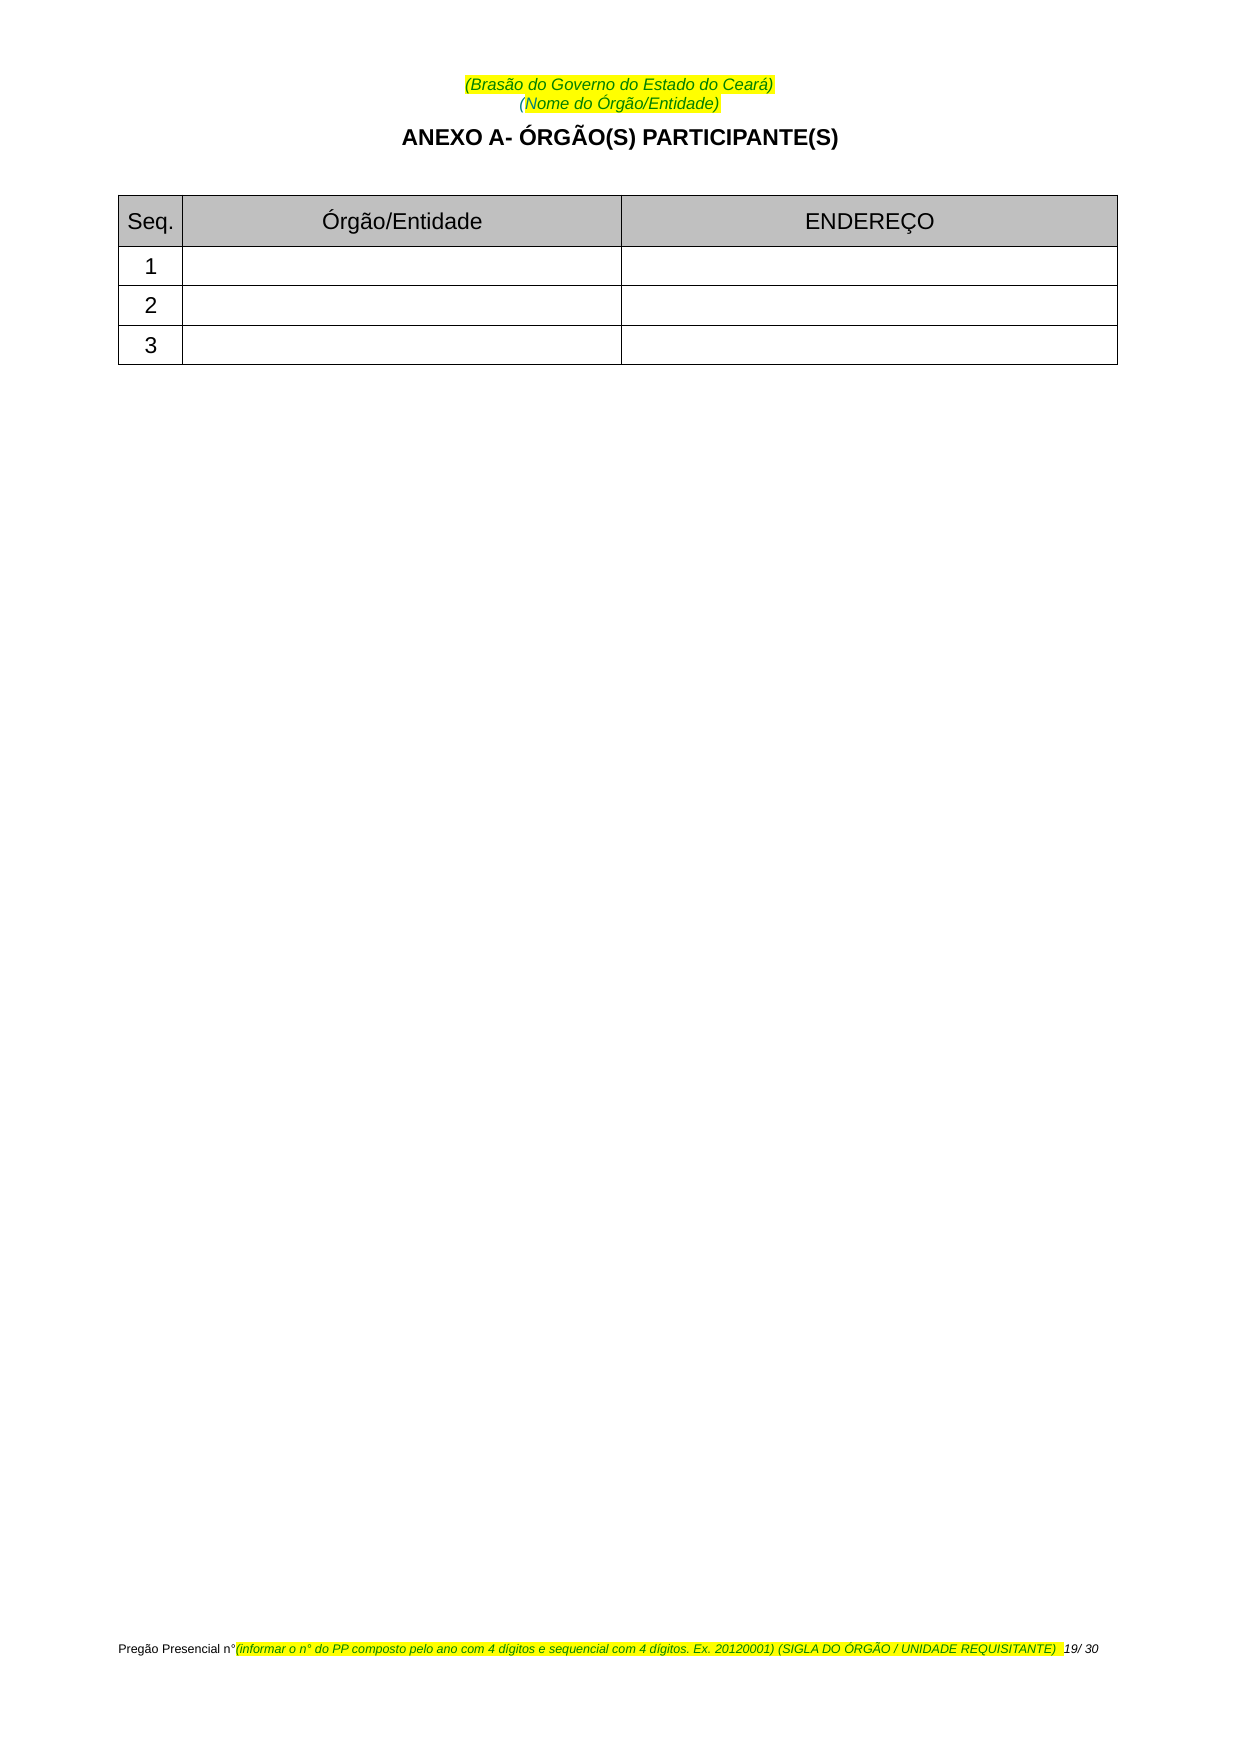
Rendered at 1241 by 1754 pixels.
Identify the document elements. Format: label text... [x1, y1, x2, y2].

table_cell [622, 286, 1117, 324]
table_cell [183, 247, 621, 285]
table_header ENDEREÇO [622, 196, 1117, 246]
text ANEXO A- ÓRGÃO(S) PARTICIPANTE(S) [118, 124, 1122, 150]
table_cell 3 [119, 326, 182, 364]
table_cell [622, 247, 1117, 285]
table_cell [183, 286, 621, 324]
table_cell 1 [119, 247, 182, 285]
table_header Seq. [119, 196, 182, 246]
table_cell [622, 326, 1117, 364]
table_cell [183, 326, 621, 364]
table_cell 2 [119, 286, 182, 324]
table_header Órgão/Entidade [183, 196, 621, 246]
